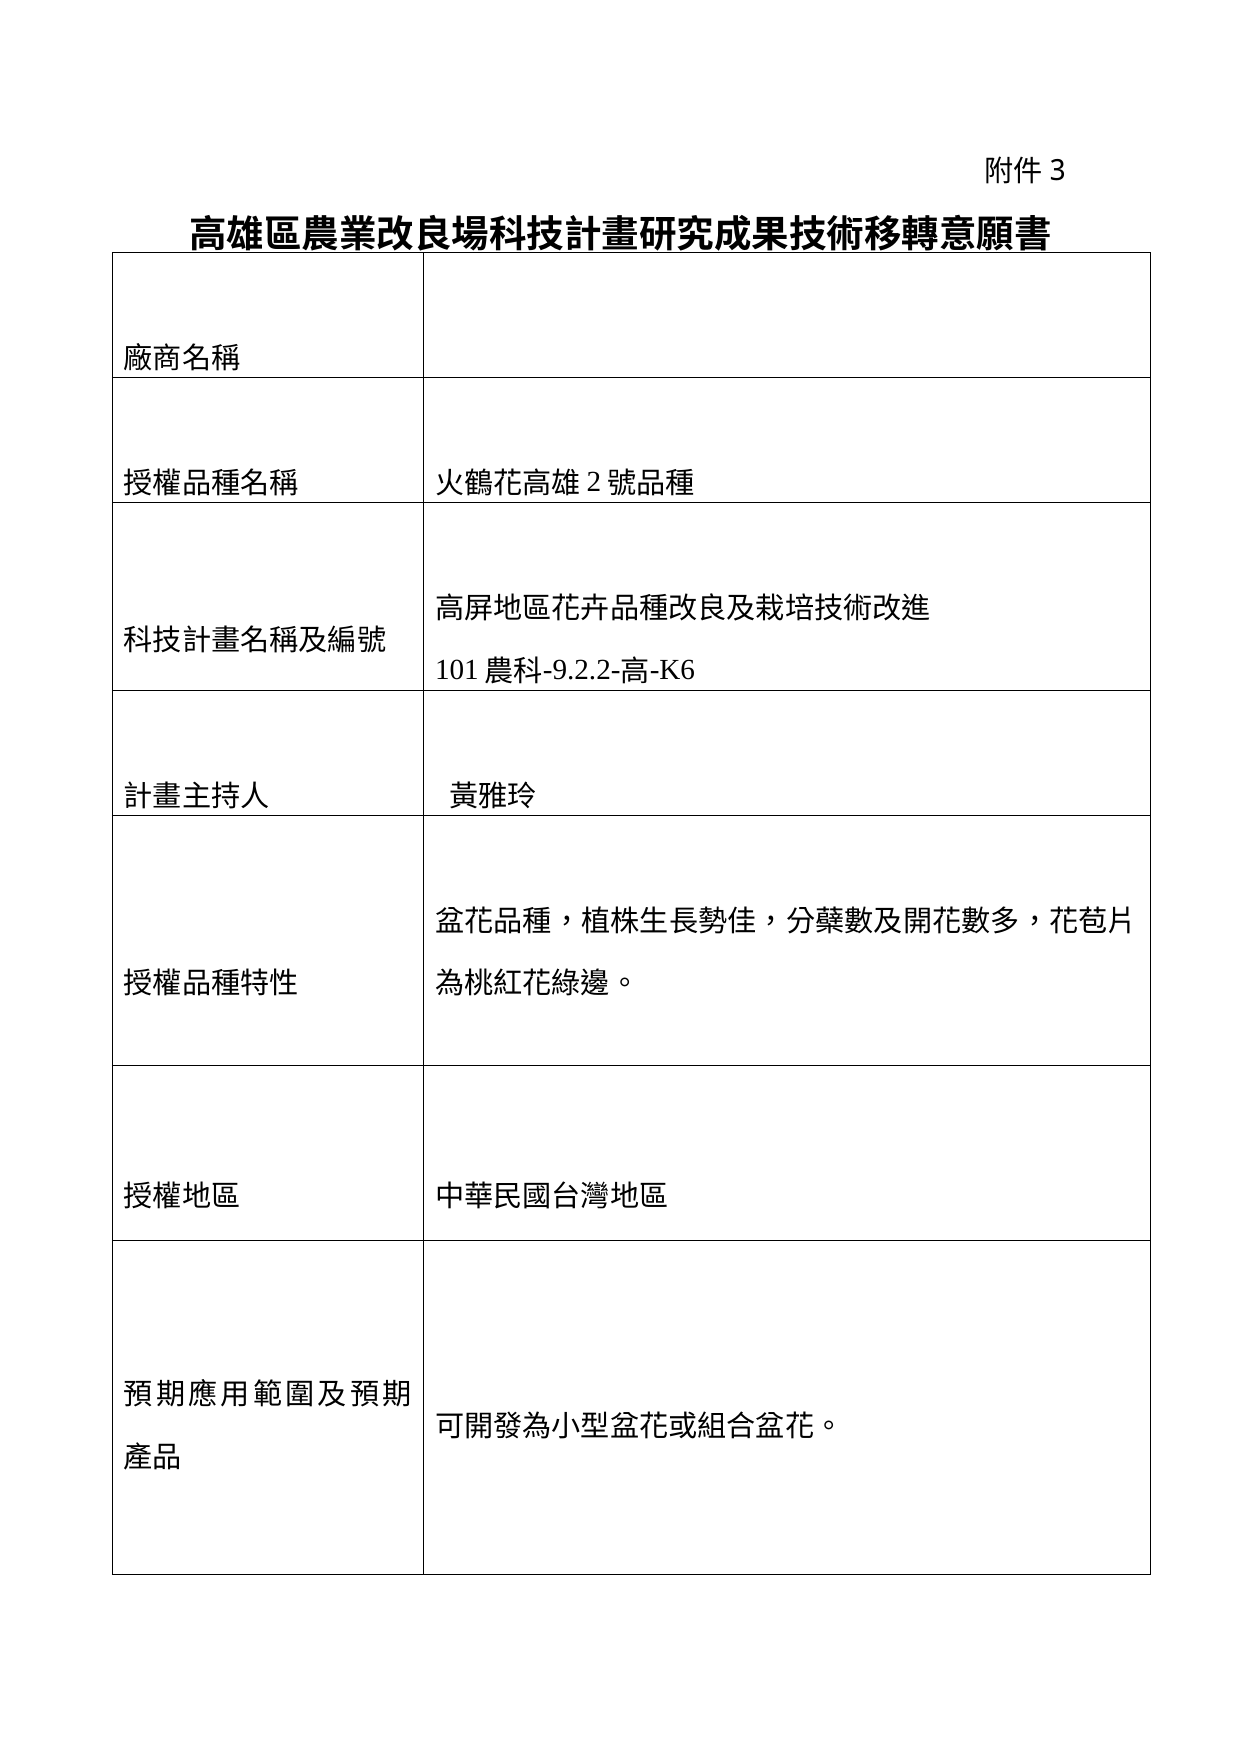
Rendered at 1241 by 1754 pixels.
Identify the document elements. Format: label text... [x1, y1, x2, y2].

table_cell 授權品種特性 [113, 816, 423, 1064]
table_header [424, 253, 1150, 377]
table_cell 黃雅玲 [424, 691, 1150, 814]
table_cell 中華民國台灣地區 [424, 1066, 1150, 1239]
table_cell 可開發為小型盆花或組合盆花。 [424, 1241, 1150, 1574]
text 高雄區農業改良場科技計畫研究成果技術移轉意願書 [112, 189, 1128, 252]
table_cell 科技計畫名稱及編號 [113, 503, 423, 689]
table_cell 火鶴花高雄2號品種 [424, 378, 1150, 502]
table_cell 預期應用範圍及預期產品 [113, 1241, 423, 1574]
table_header 廠商名稱 [113, 253, 423, 377]
text 附件3 [112, 127, 1128, 189]
table_cell 高屏地區花卉品種改良及栽培技術改進 101農科-9.2.2-高-K6 [424, 503, 1150, 689]
table_cell 盆花品種，植株生長勢佳，分蘗數及開花數多，花苞片為桃紅花綠邊。 [424, 816, 1150, 1064]
table_cell 授權品種名稱 [113, 378, 423, 502]
table_cell 授權地區 [113, 1066, 423, 1239]
table_cell 計畫主持人 [113, 691, 423, 814]
